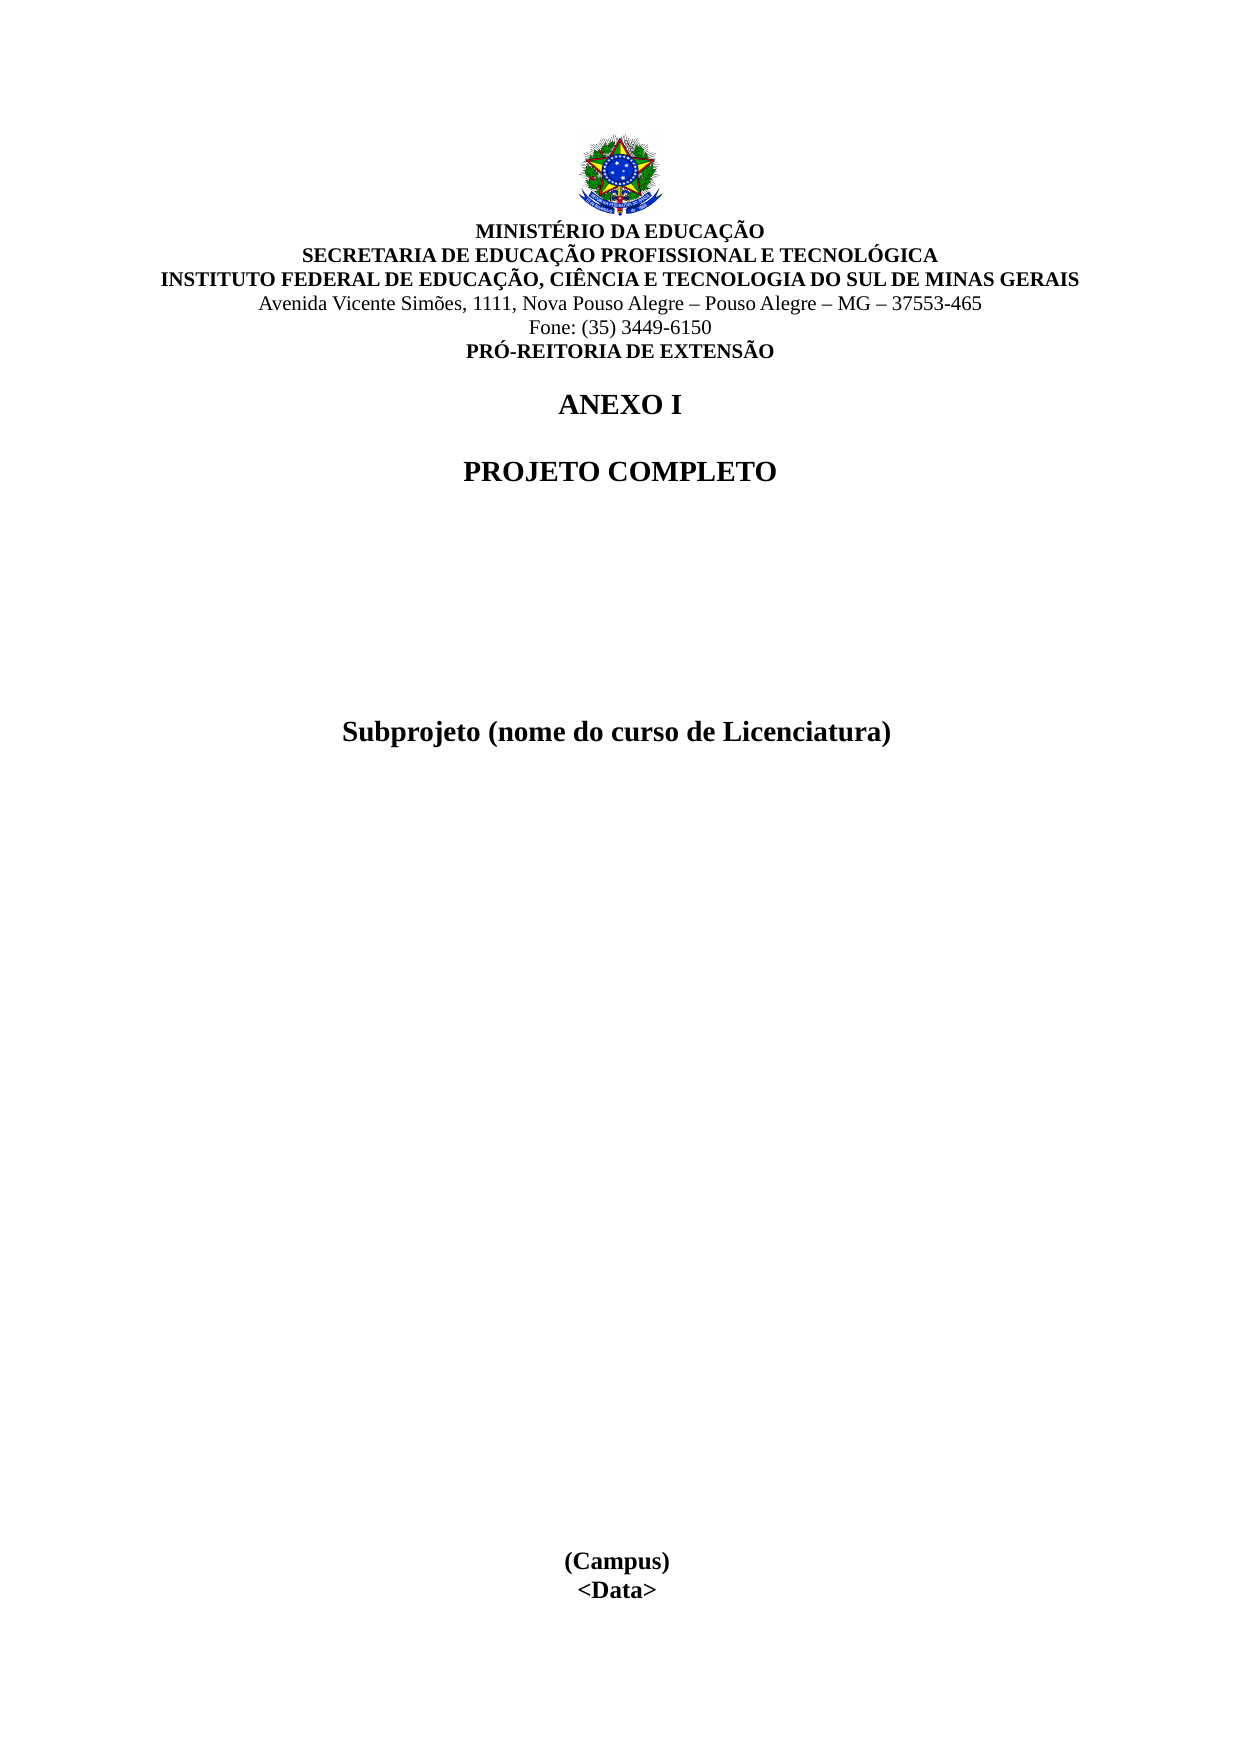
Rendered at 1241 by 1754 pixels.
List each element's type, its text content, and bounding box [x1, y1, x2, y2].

text ANEXO I [118, 387, 1122, 421]
text PROJETO COMPLETO [118, 454, 1122, 488]
text Subprojeto (nome do curso de Licenciatura) [118, 714, 1122, 748]
text SECRETARIA DE EDUCAÇÃO PROFISSIONAL E TECNOLÓGICA [118, 243, 1122, 267]
text Fone: (35) 3449-6150 [118, 315, 1122, 339]
text INSTITUTO FEDERAL DE EDUCAÇÃO, CIÊNCIA E TECNOLOGIA DO SUL DE MINAS GERAIS [118, 267, 1122, 291]
text <Data> [118, 1575, 1122, 1604]
text MINISTÉRIO DA EDUCAÇÃO [118, 219, 1122, 243]
text (Campus) [118, 1546, 1122, 1575]
text Avenida Vicente Simões, 1111, Nova Pouso Alegre – Pouso Alegre – MG – 37553-465 [118, 291, 1122, 315]
text PRÓ-REITORIA DE EXTENSÃO [118, 339, 1122, 363]
